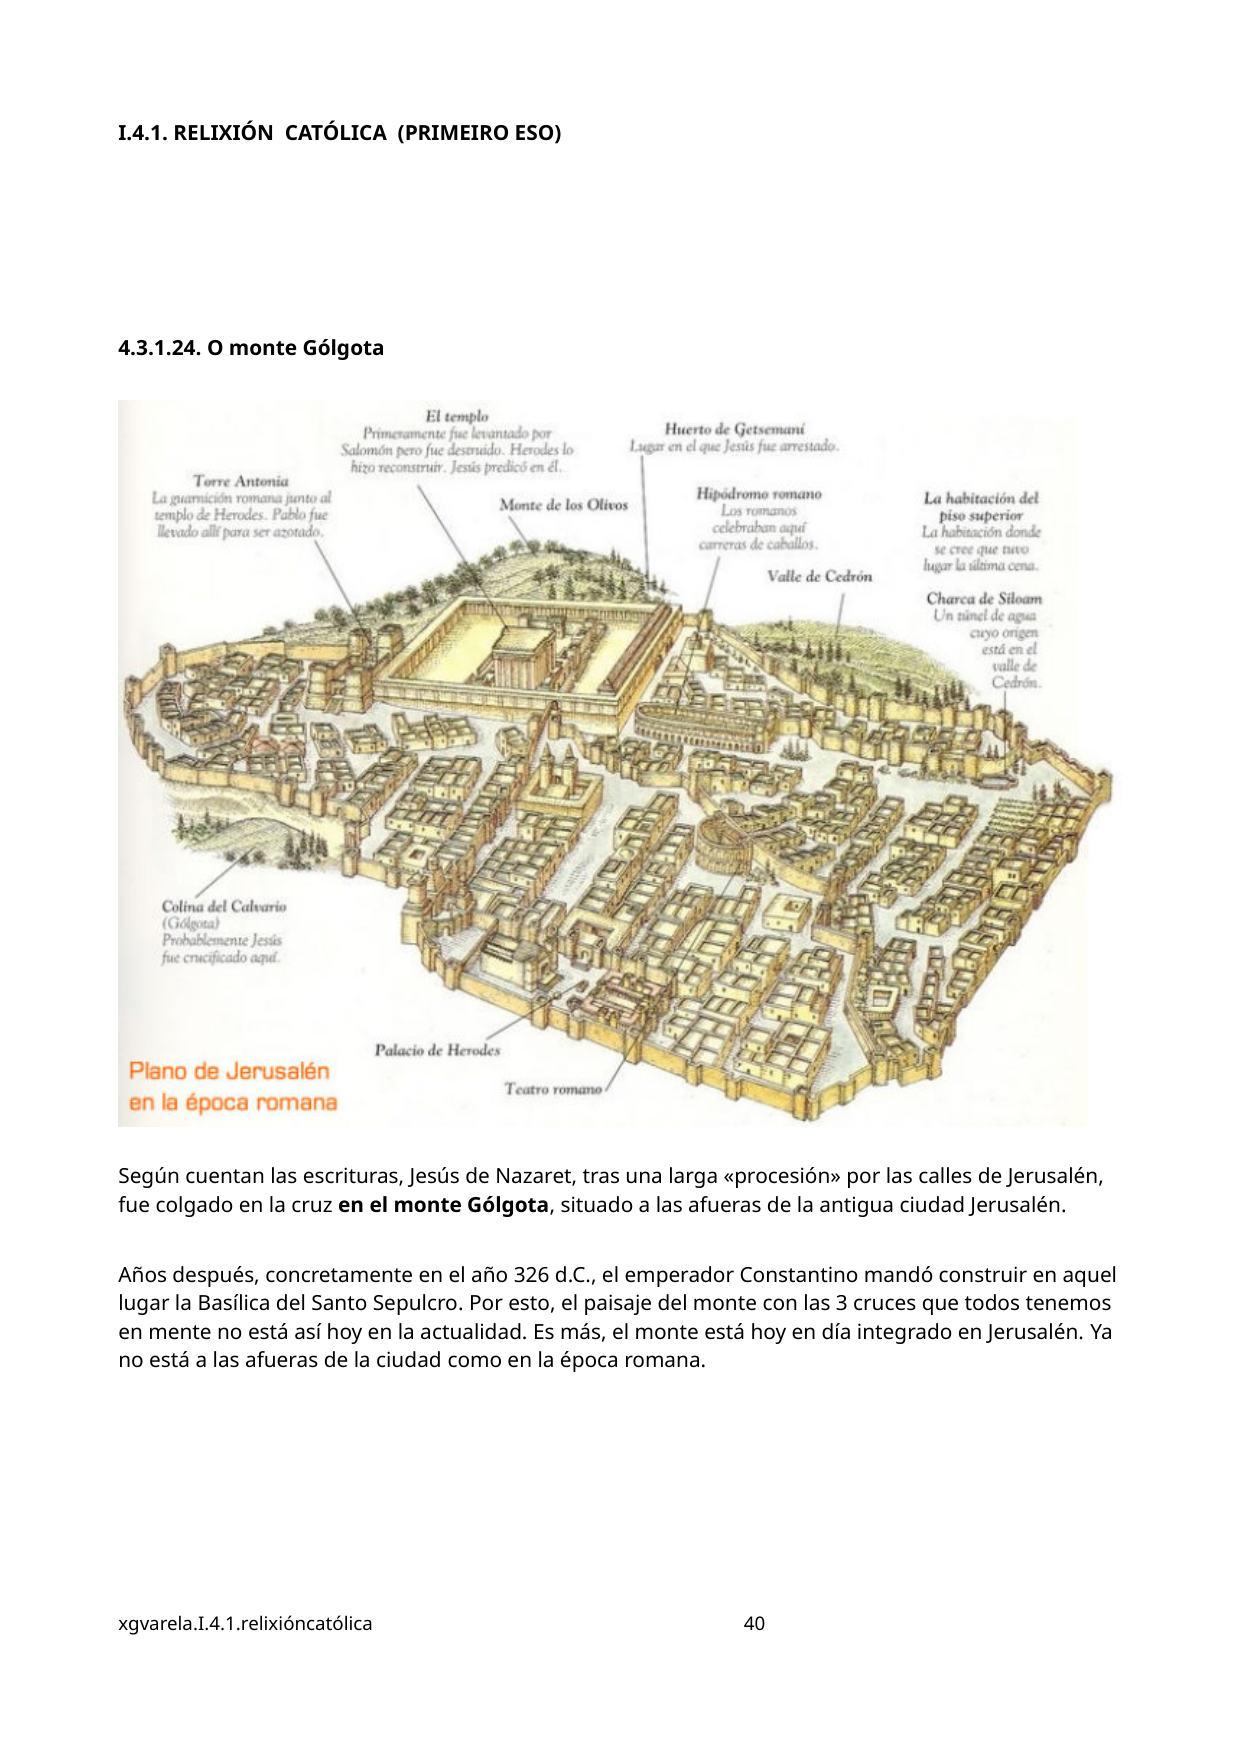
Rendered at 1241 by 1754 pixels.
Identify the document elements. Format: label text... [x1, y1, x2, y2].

picture [118, 400, 1123, 1127]
text Según cuentan las escrituras, Jesús de Nazaret, tras una larga «procesión» por las calles de Jerusalén, fue colgado en la cruz en el monte Gólgota, situado a las afueras de la antigua ciudad Jerusalén. [118, 1161, 1122, 1218]
text 4.3.1.24. O monte Gólgota [118, 333, 1122, 362]
text Años después, concretamente en el año 326 d.C., el emperador Constantino mandó construir en aquel lugar la Basílica del Santo Sepulcro. Por esto, el paisaje del monte con las 3 cruces que todos tenemos en mente no está así hoy en la actualidad. Es más, el monte está hoy en día integrado en Jerusalén. Ya no está a las afueras de la ciudad como en la época romana. [118, 1260, 1122, 1374]
